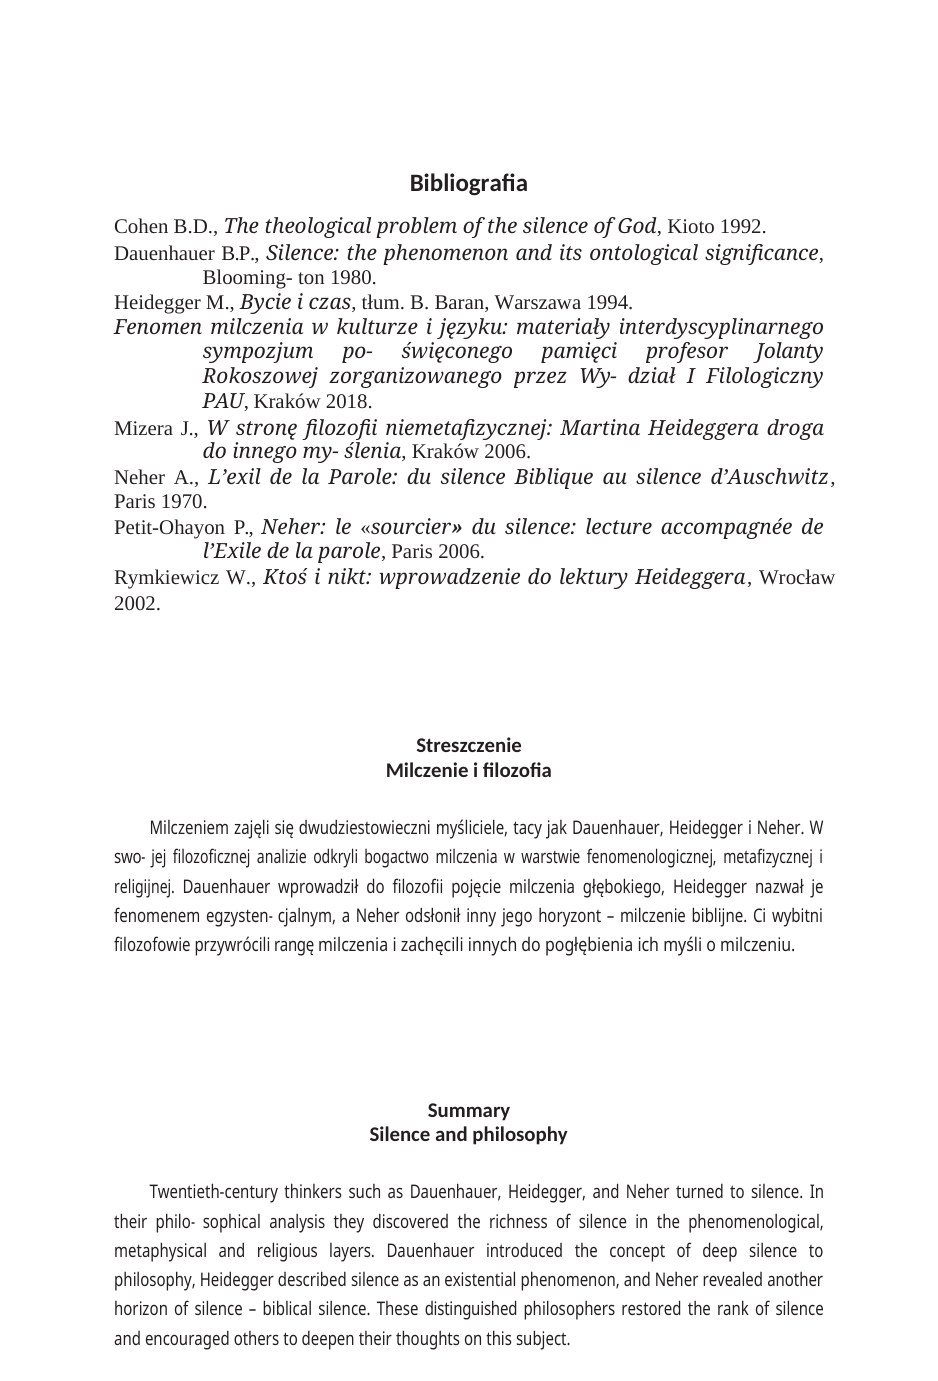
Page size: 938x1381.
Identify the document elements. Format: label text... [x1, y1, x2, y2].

text Cohen B.D., The theological problem of the silence of God, Kioto 1992. [114, 212, 835, 239]
text Heidegger M., Bycie i czas, tłum. B. Baran, Warszawa 1994. [114, 289, 835, 315]
text Twentieth-century thinkers such as Dauenhauer, Heidegger, and Neher turned to silence. In their philo- sophical analysis they discovered the richness of silence in the phenomenological, metaphysical and religious layers. Dauenhauer introduced the concept of deep silence to philosophy, Heidegger described silence as an existential phenomenon, and Neher revealed another horizon of silence – biblical silence. These distinguished philosophers restored the rank of silence and encouraged others to deepen their thoughts on this subject. [114, 1179, 824, 1351]
text Dauenhauer B.P., Silence: the phenomenon and its ontological significance, Blooming- ton 1980. [114, 239, 824, 289]
text Summary Silence and philosophy [369, 1097, 570, 1147]
text Fenomen milczenia w kulturze i języku: materiały interdyscyplinarnego sympozjum po- święconego pamięci profesor Jolanty Rokoszowej zorganizowanego przez Wy- dział I Filologiczny PAU, Kraków 2018. [114, 315, 824, 415]
text Neher A., L’exil de la Parole: du silence Biblique au silence d’Auschwitz, Paris 1970. [114, 465, 835, 513]
text Milczeniem zajęli się dwudziestowieczni myśliciele, tacy jak Dauenhauer, Heidegger i Neher. W swo- jej filozoficznej analizie odkryli bogactwo milczenia w warstwie fenomenologicznej, metafizycznej i religijnej. Dauenhauer wprowadził do filozofii pojęcie milczenia głębokiego, Heidegger nazwał je fenomenem egzysten- cjalnym, a Neher odsłonił inny jego horyzont – milczenie biblijne. Ci wybitni filozofowie przywrócili rangę milczenia i zachęcili innych do pogłębienia ich myśli o milczeniu. [114, 814, 824, 957]
text Rymkiewicz W., Ktoś i nikt: wprowadzenie do lektury Heideggera, Wrocław 2002. [114, 564, 835, 616]
text Streszczenie Milczenie i filozofia [385, 733, 553, 783]
subtitle Bibliografia [264, 168, 674, 198]
text Mizera J., W stronę filozofii niemetafizycznej: Martina Heideggera droga do innego my- ślenia, Kraków 2006. [114, 415, 824, 465]
text Petit-Ohayon P., Neher: le «sourcier» du silence: lecture accompagnée de l’Exile de la parole, Paris 2006. [114, 514, 824, 564]
